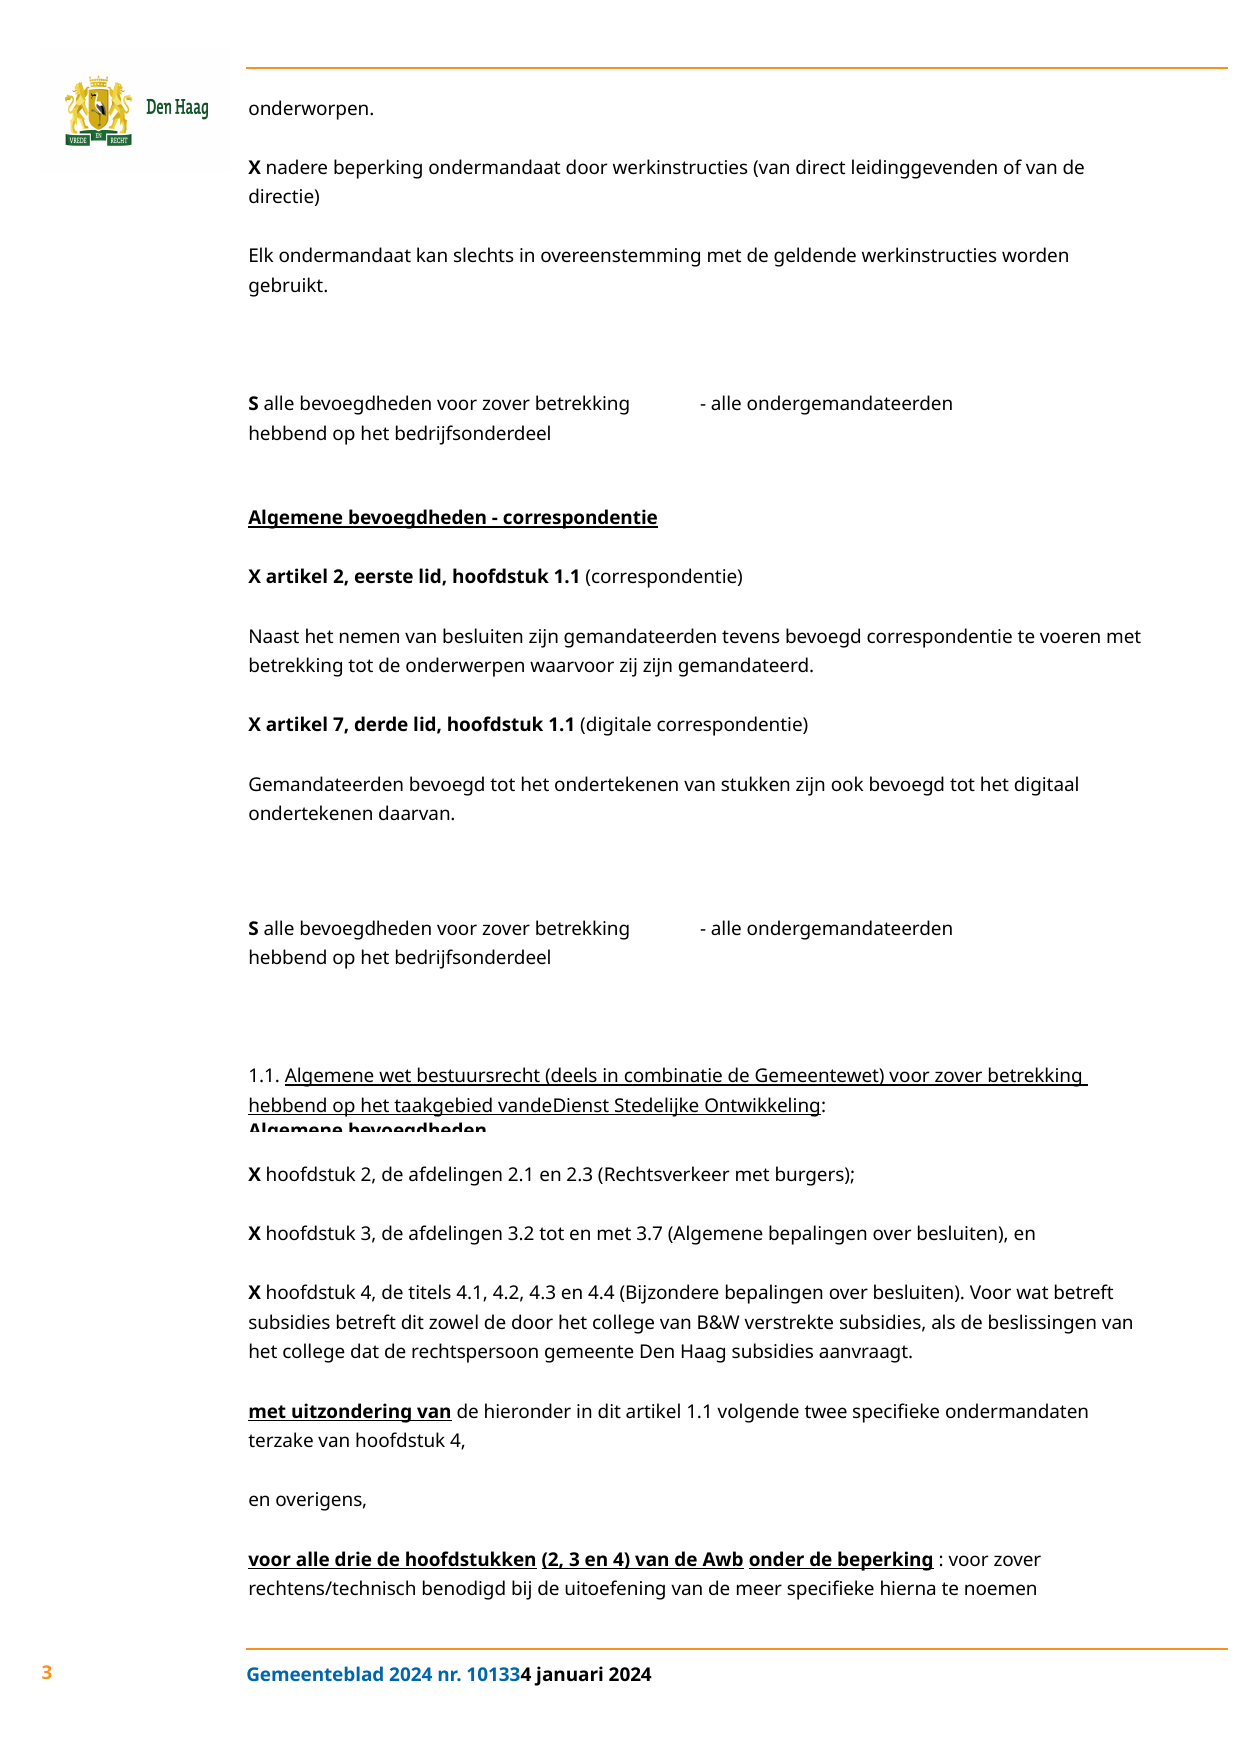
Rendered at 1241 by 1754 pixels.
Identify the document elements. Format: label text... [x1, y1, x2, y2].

table_cell onderworpen. X nadere beperking ondermandaat door werkinstructies (van direct leidinggevenden of van de directie) Elk ondermandaat kan slechts in overeenstemming met de geldende werkinstructies worden gebruikt. [248, 95, 1152, 328]
table_header - alle ondergemandateerden [700, 361, 1152, 475]
table_header 1.1. Algemene wet bestuursrecht (deels in combinatie de Gemeentewet) voor zover betrekking hebbend op het taakgebied vandeDienst Stedelijke Ontwikkeling: [248, 1033, 1152, 1118]
table_header S alle bevoegdheden voor zover betrekking hebbend op het bedrijfsonderdeel [248, 361, 700, 475]
picture [41, 47, 231, 172]
table_cell Algemene bevoegdheden X hoofdstuk 2, de afdelingen 2.1 en 2.3 (Rechtsverkeer met burgers); X hoofdstuk 3, de afdelingen 3.2 tot en met 3.7 (Algemene bepalingen over besluiten), en X hoofdstuk 4, de titels 4.1, 4.2, 4.3 en 4.4 (Bijzondere bepalingen over besluiten). Voor wat betreft subsidies betreft dit zowel de door het college van B&W verstrekte subsidies, als de beslissingen van het college dat de rechtspersoon gemeente Den Haag subsidies aanvraagt. met uitzondering van de hieronder in dit artikel 1.1 volgende twee specifieke ondermandaten terzake van hoofdstuk 4, en overigens, voor alle drie de hoofdstukken (2, 3 en 4) van de Awb onder de beperking : voor zover rechtens/technisch benodigd bij de uitoefening van de meer specifieke hierna te noemen [248, 1118, 1152, 1601]
table_cell S alle bevoegdheden voor zover betrekking hebbend op het bedrijfsonderdeel [248, 885, 700, 1000]
table_cell Algemene bevoegdheden - correspondentie X artikel 2, eerste lid, hoofdstuk 1.1 (correspondentie) Naast het nemen van besluiten zijn gemandateerden tevens bevoegd correspondentie te voeren met betrekking tot de onderwerpen waarvoor zij zijn gemandateerd. X artikel 7, derde lid, hoofdstuk 1.1 (digitale correspondentie) Gemandateerden bevoegd tot het ondertekenen van stukken zijn ook bevoegd tot het digitaal ondertekenen daarvan. [248, 475, 1152, 885]
table_cell - alle ondergemandateerden [700, 885, 1152, 1000]
